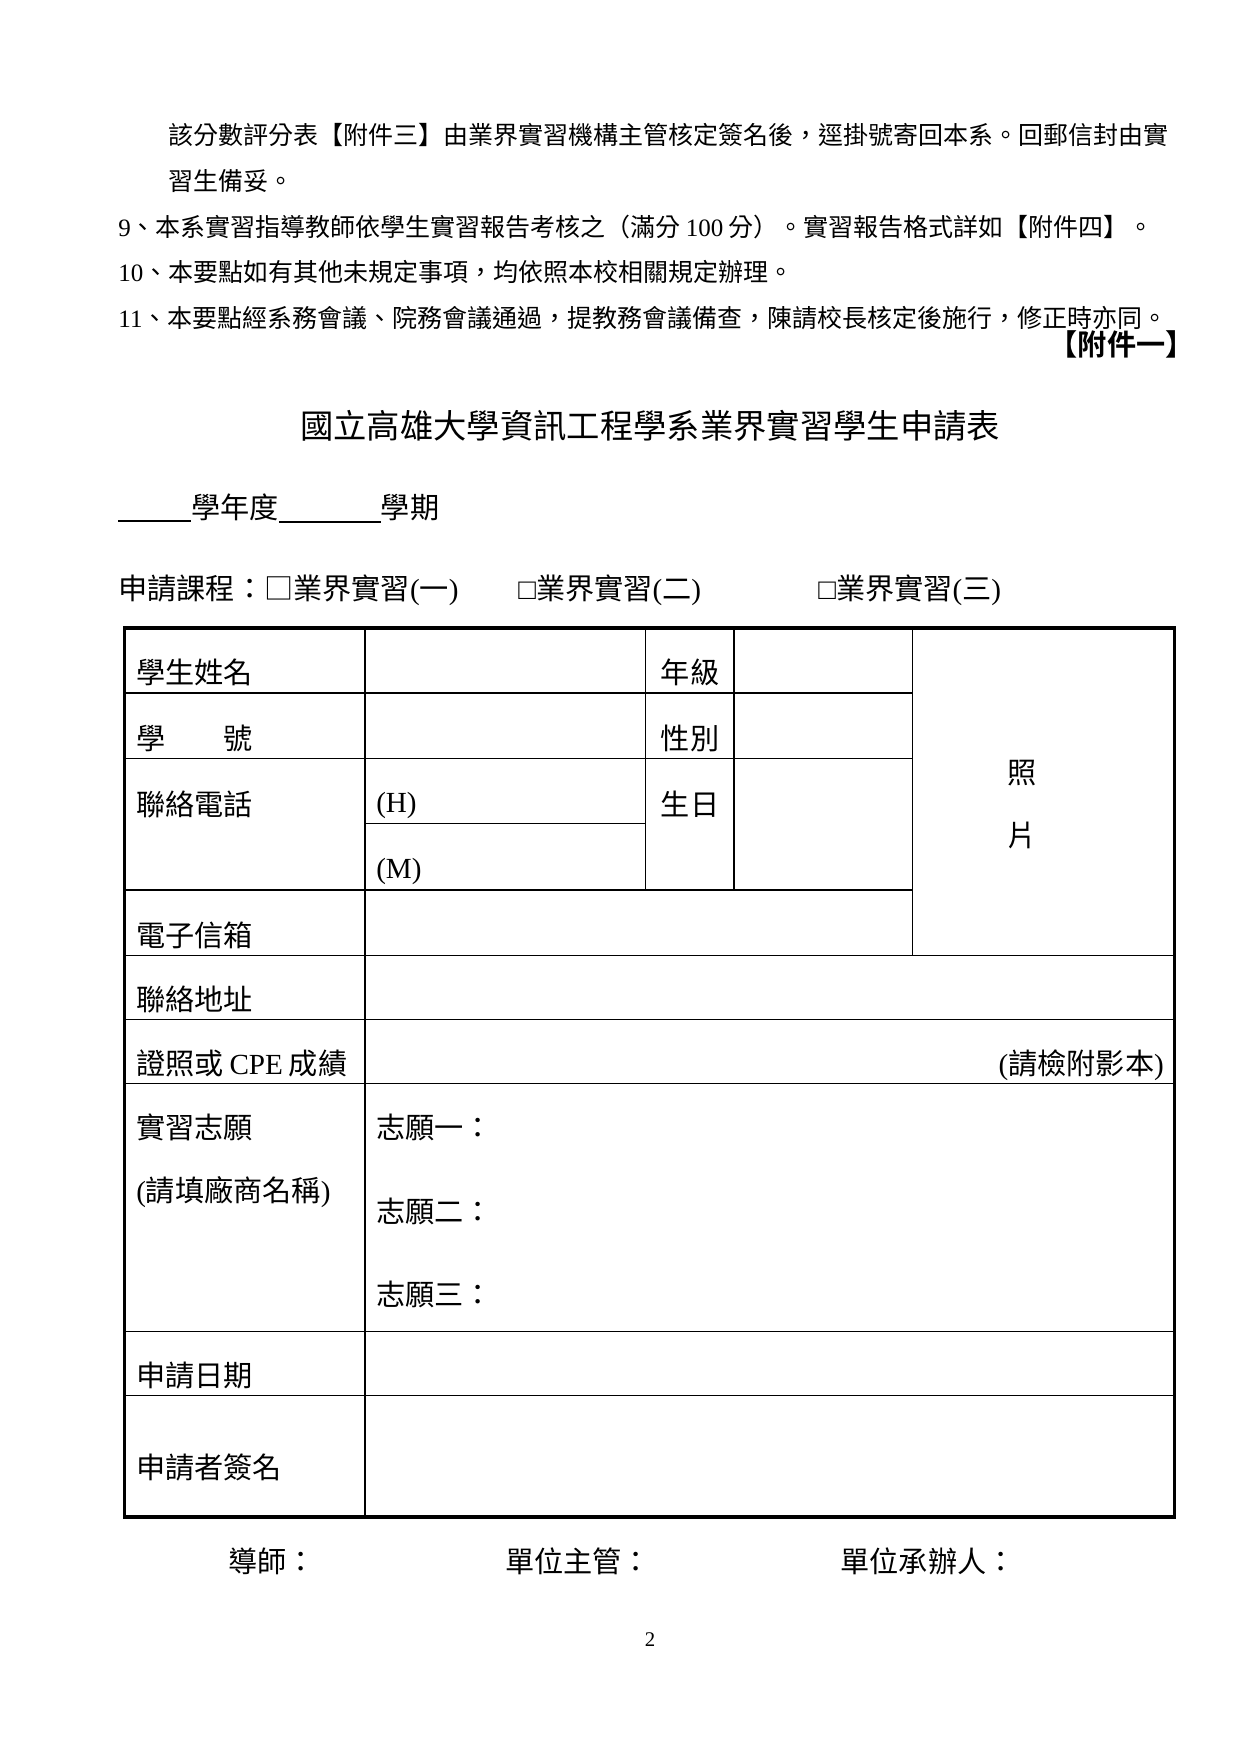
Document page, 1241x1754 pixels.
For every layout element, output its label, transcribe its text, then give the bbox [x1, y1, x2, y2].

table_cell 電子信箱 [126, 891, 364, 954]
table_cell [366, 956, 1173, 1018]
text 學年度 學期 [118, 464, 1181, 526]
table_cell 申請者簽名 [126, 1396, 364, 1515]
text 申請課程：□業界實習(一) □業界實習(二) □業界實習(三) [118, 545, 1181, 608]
table_cell 證照或CPE成績 [126, 1020, 364, 1083]
table_header [366, 630, 645, 692]
table_cell (請檢附影本) [366, 1020, 1173, 1083]
table_cell (M) [366, 824, 645, 889]
list 本要點經系務會議、院務會議通過，提教務會議備查，陳請校長核定後施行，修正時亦同。 [118, 291, 1181, 337]
list 業界實習機構主管成績考核（滿分100分）依出勤情形、實習態度、實習技術及成果等評定之。該分數評分表【附件三】由業界實習機構主管核定簽名後，逕掛號寄回本系。回郵信封由實習生備妥。 [118, 108, 1181, 199]
table_header 照 片 [913, 630, 1173, 954]
text 導師： 單位主管： 單位承辦人： [62, 1518, 1181, 1581]
list 本系實習指導教師依學生實習報告考核之（滿分100分）。實習報告格式詳如【附件四】。 [118, 199, 1181, 245]
table_cell [366, 694, 645, 758]
table_cell 申請日期 [126, 1332, 364, 1395]
table_cell 聯絡地址 [126, 956, 364, 1018]
table_cell 性別 [646, 694, 733, 758]
table_cell 聯絡電話 [126, 759, 364, 889]
text 國立高雄大學資訊工程學系業界實習學生申請表 [118, 383, 1181, 445]
table_cell [735, 694, 912, 758]
table_header 學生姓名 [126, 630, 364, 692]
list 本要點如有其他未規定事項，均依照本校相關規定辦理。 [118, 245, 1181, 291]
table_header [735, 630, 912, 692]
table_cell [366, 1332, 1173, 1395]
table_cell 生日 [646, 759, 733, 889]
table_cell [366, 1396, 1173, 1515]
table_cell [735, 759, 912, 889]
table_header 年級 [646, 630, 733, 692]
table_cell [366, 891, 912, 954]
table_cell (H) [366, 759, 645, 823]
table_cell 志願一： 志願二： 志願三： [366, 1084, 1173, 1331]
table_cell 學 號 [126, 694, 364, 758]
table_cell 實習志願 (請填廠商名稱) [126, 1084, 364, 1331]
